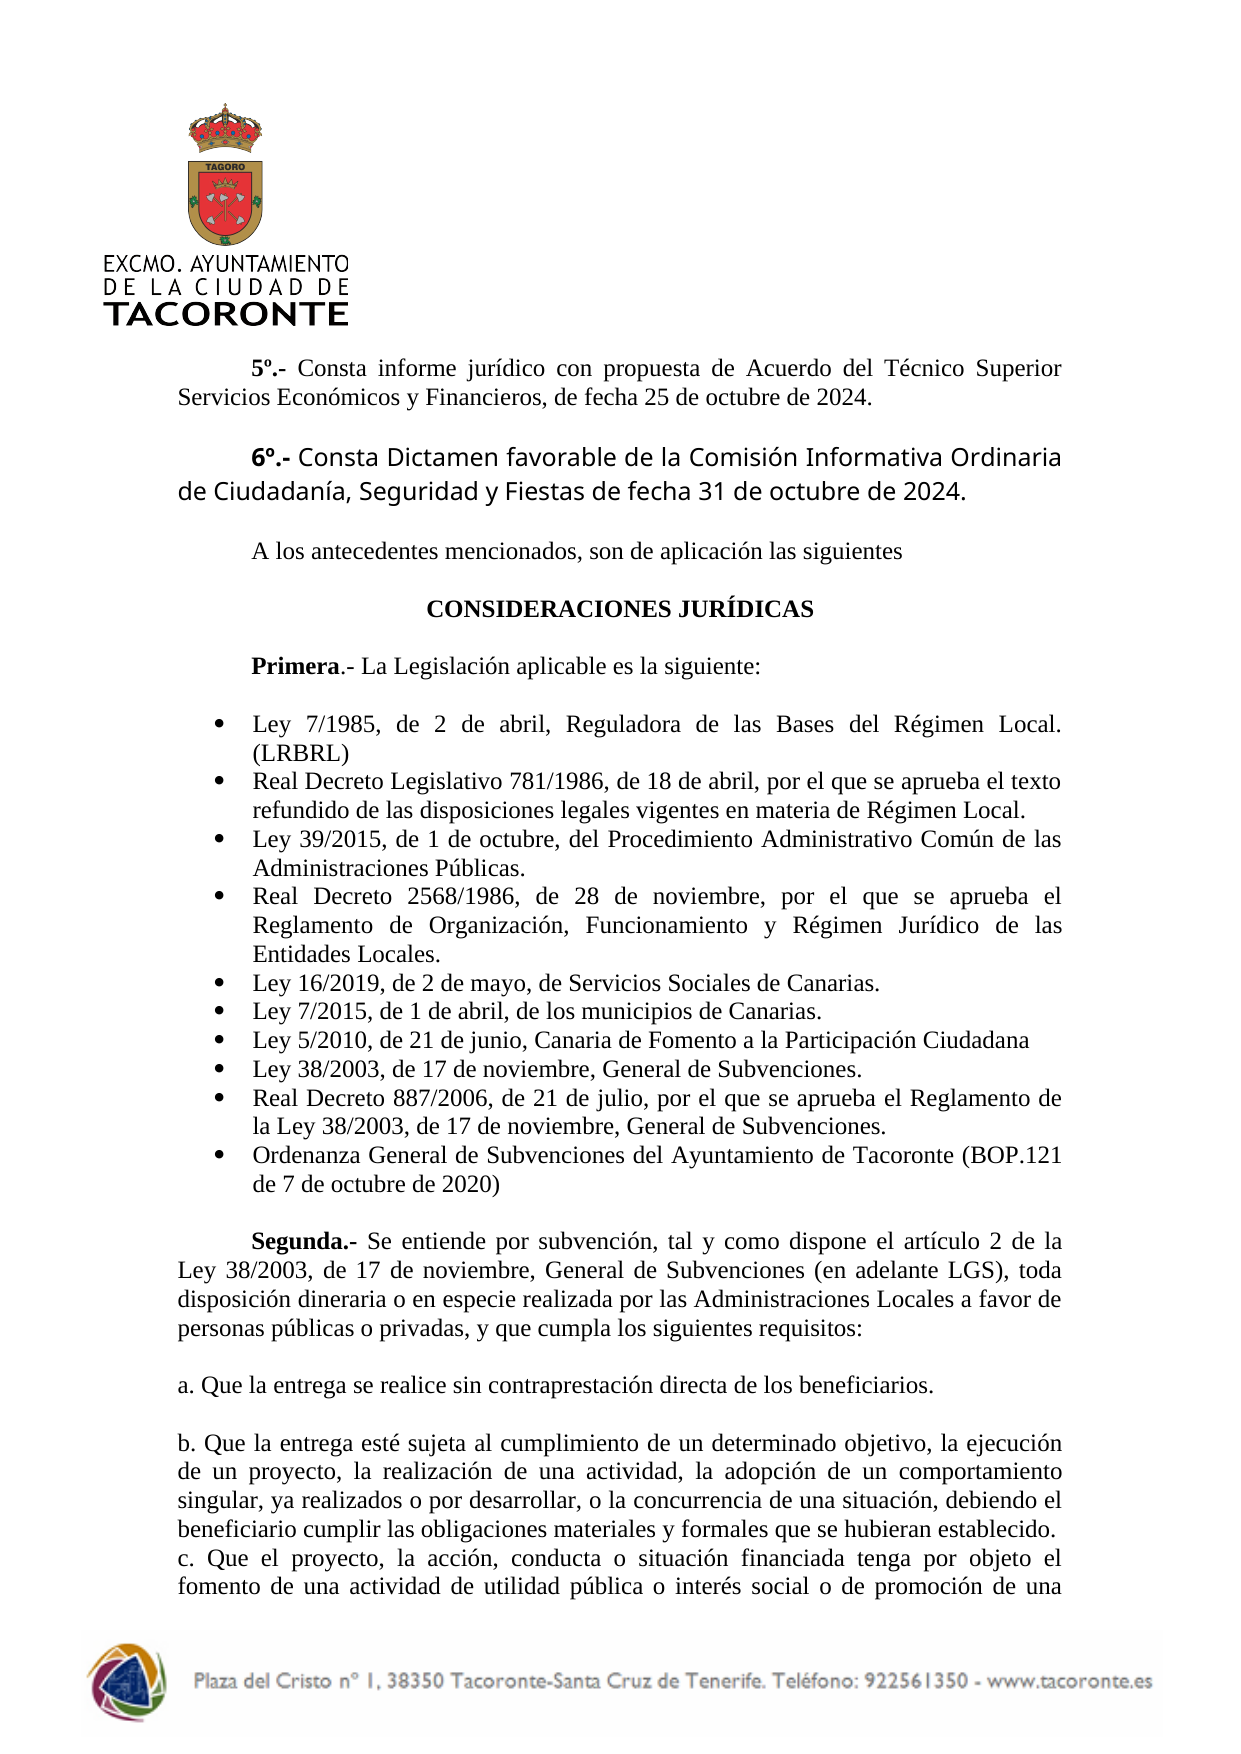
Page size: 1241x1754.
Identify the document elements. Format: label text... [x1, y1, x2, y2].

list Real Decreto 2568/1986, de 28 de noviembre, por el que se aprueba el Reglamento de Organización, Funcionamiento y Régimen Jurídico de las Entidades Locales. [215, 881, 1063, 968]
text Segunda.- Se entiende por subvención, tal y como dispone el artículo 2 de la Ley 38/2003, de 17 de noviembre, General de Subvenciones (en adelante LGS), toda disposición dineraria o en especie realizada por las Administraciones Locales a favor de personas públicas o privadas, y que cumpla los siguientes requisitos: [177, 1226, 1063, 1341]
list Ley 39/2015, de 1 de octubre, del Procedimiento Administrativo Común de las Administraciones Públicas. [215, 824, 1063, 881]
text b. Que la entrega esté sujeta al cumplimiento de un determinado objetivo, la ejecución de un proyecto, la realización de una actividad, la adopción de un comportamiento singular, ya realizados o por desarrollar, o la concurrencia de una situación, debiendo el beneficiario cumplir las obligaciones materiales y formales que se hubieran establecido. [177, 1428, 1063, 1543]
text 5º.- Consta informe jurídico con propuesta de Acuerdo del Técnico Superior Servicios Económicos y Financieros, de fecha 25 de octubre de 2024. [177, 353, 1063, 411]
list Real Decreto 887/2006, de 21 de julio, por el que se aprueba el Reglamento de la Ley 38/2003, de 17 de noviembre, General de Subvenciones. [215, 1083, 1063, 1140]
list Ley 7/1985, de 2 de abril, Reguladora de las Bases del Régimen Local. (LRBRL) [215, 709, 1063, 766]
text c. Que el proyecto, la acción, conducta o situación financiada tenga por objeto el fomento de una actividad de utilidad pública o interés social o de promoción de una [177, 1543, 1063, 1600]
list Ley 5/2010, de 21 de junio, Canaria de Fomento a la Participación Ciudadana [215, 1025, 1063, 1054]
list Ley 7/2015, de 1 de abril, de los municipios de Canarias. [215, 996, 1063, 1025]
text 6º.- Consta Dictamen favorable de la Comisión Informativa Ordinaria de Ciudadanía, Seguridad y Fiestas de fecha 31 de octubre de 2024. [177, 439, 1063, 508]
picture [103, 103, 348, 326]
text CONSIDERACIONES JURÍDICAS [177, 594, 1063, 623]
text A los antecedentes mencionados, son de aplicación las siguientes [177, 536, 1063, 565]
list Ley 38/2003, de 17 de noviembre, General de Subvenciones. [215, 1054, 1063, 1083]
text a. Que la entrega se realice sin contraprestación directa de los beneficiarios. [177, 1370, 1063, 1399]
picture [80, 1630, 1163, 1737]
text Primera.- La Legislación aplicable es la siguiente: [177, 651, 1063, 680]
list Ley 16/2019, de 2 de mayo, de Servicios Sociales de Canarias. [215, 968, 1063, 996]
list Real Decreto Legislativo 781/1986, de 18 de abril, por el que se aprueba el texto refundido de las disposiciones legales vigentes en materia de Régimen Local. [215, 766, 1063, 824]
list Ordenanza General de Subvenciones del Ayuntamiento de Tacoronte (BOP.121 de 7 de octubre de 2020) [215, 1140, 1063, 1198]
